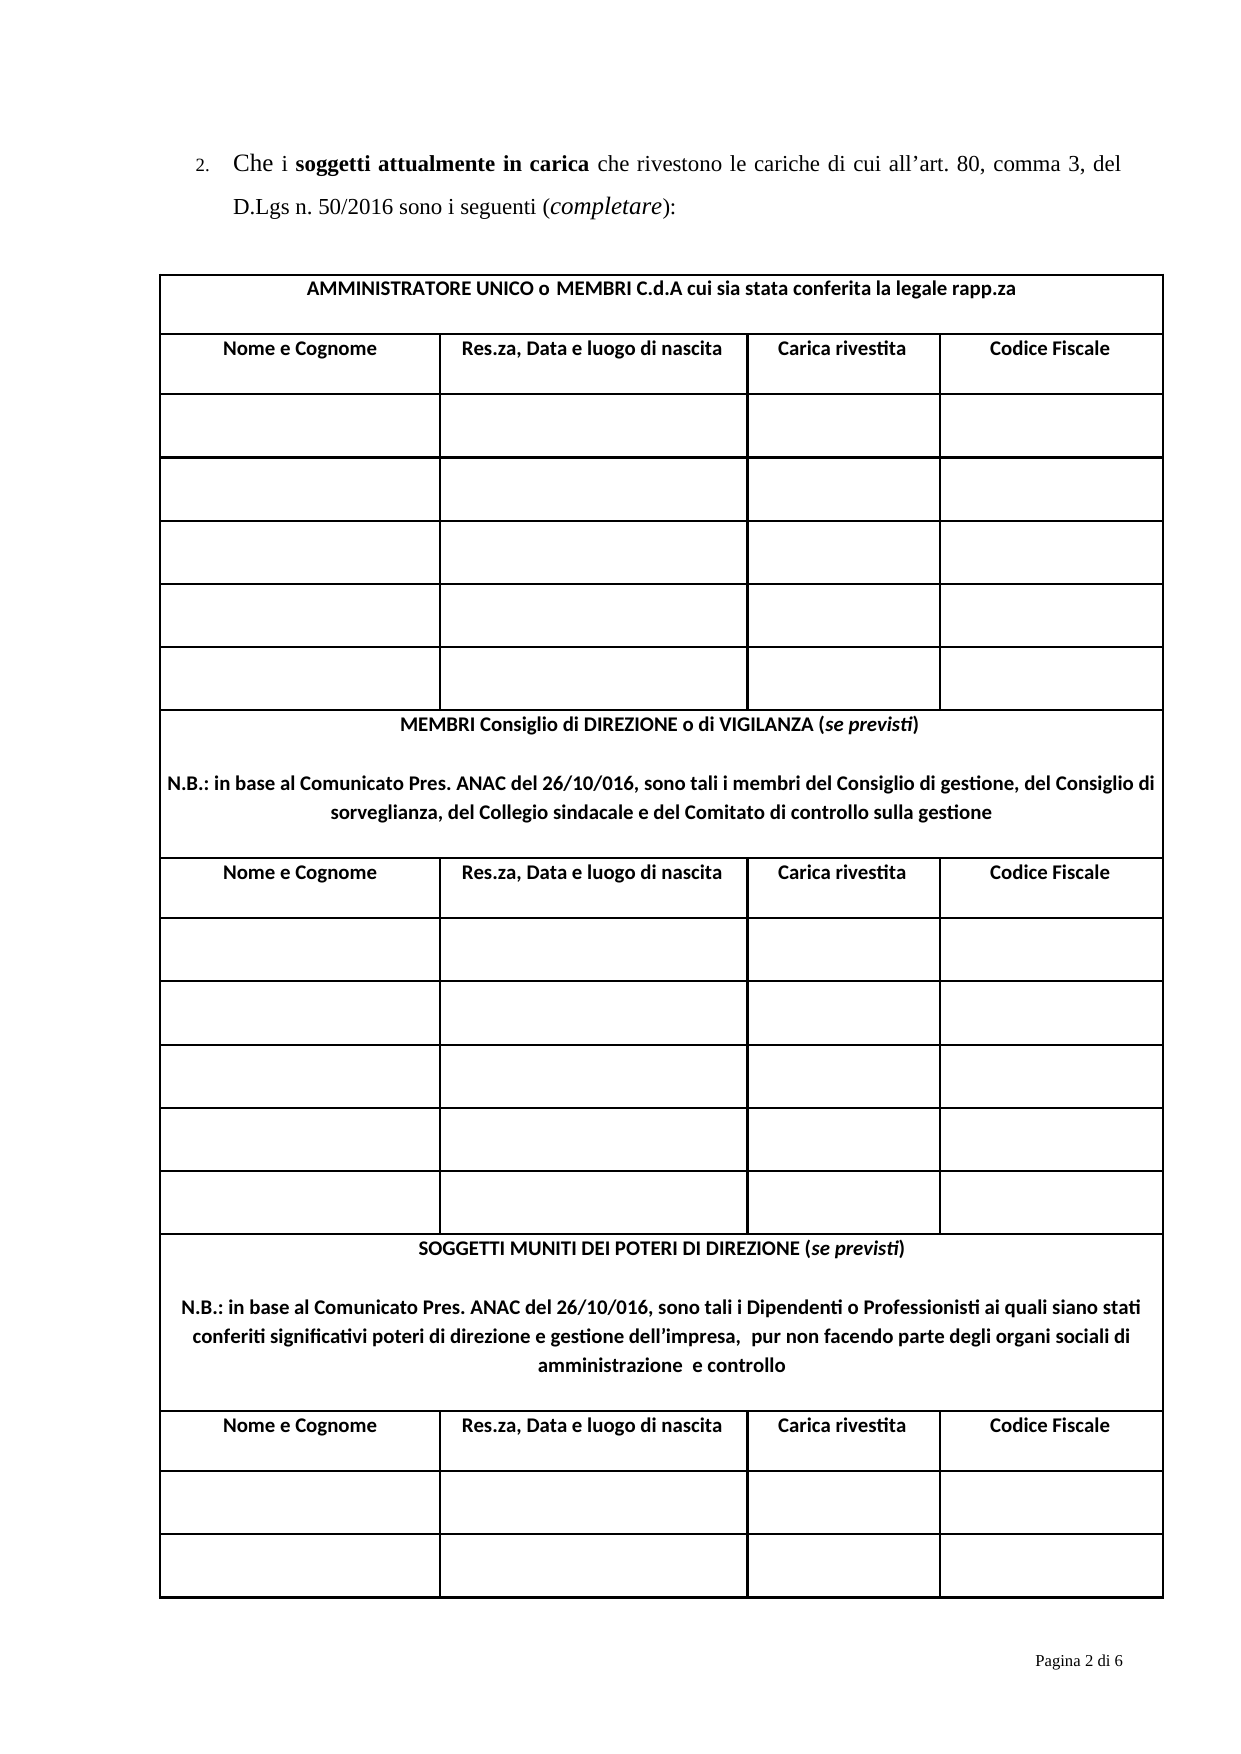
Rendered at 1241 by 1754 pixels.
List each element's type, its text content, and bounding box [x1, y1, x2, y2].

table_cell [941, 1535, 1162, 1596]
table_cell [161, 1109, 439, 1170]
table_cell Nome e Cognome [161, 859, 439, 917]
table_cell Codice Fiscale [941, 335, 1162, 393]
table_cell [441, 919, 746, 980]
table_cell [441, 982, 746, 1043]
table_cell [941, 1046, 1162, 1107]
table_cell [441, 585, 746, 646]
table_cell [441, 522, 746, 583]
table_cell Res.za, Data e luogo di nascita [441, 1412, 746, 1470]
table_cell [441, 1535, 746, 1596]
table_cell [161, 982, 439, 1043]
table_cell [161, 1535, 439, 1596]
table_cell [441, 1046, 746, 1107]
table_cell MEMBRI Consiglio di DIREZIONE o di VIGILANZA (se previsti) N.B.: in base al Comunicato Pres. ANAC del 26/10/016, sono tali i membri del Consiglio di gestione, del Consiglio di sorveglianza, del Collegio sindacale e del Comitato di controllo sulla gestione [161, 711, 1162, 857]
table_cell [749, 459, 939, 520]
table_cell [749, 1109, 939, 1170]
table_cell Nome e Cognome [161, 335, 439, 393]
table_cell [941, 585, 1162, 646]
table_cell Carica rivestita [749, 859, 939, 917]
table_cell Res.za, Data e luogo di nascita [441, 335, 746, 393]
table_cell Nome e Cognome [161, 1412, 439, 1470]
table_cell [161, 1172, 439, 1233]
table_cell [941, 919, 1162, 980]
table_cell [941, 1472, 1162, 1533]
table_cell [161, 1472, 439, 1533]
table_cell [941, 982, 1162, 1043]
table_cell [441, 1472, 746, 1533]
table_cell [441, 648, 746, 709]
table_cell [749, 1535, 939, 1596]
table_cell [161, 648, 439, 709]
table_cell [941, 395, 1162, 456]
table_cell [941, 648, 1162, 709]
table_cell Res.za, Data e luogo di nascita [441, 859, 746, 917]
table_cell [941, 1172, 1162, 1233]
table_cell [749, 1472, 939, 1533]
table_header AMMINISTRATORE UNICO o MEMBRI C.d.A cui sia stata conferita la legale rapp.za [161, 276, 1162, 333]
table_cell [161, 585, 439, 646]
table_cell [749, 648, 939, 709]
table_cell [749, 585, 939, 646]
table_cell [749, 982, 939, 1043]
table_cell Codice Fiscale [941, 1412, 1162, 1470]
table_cell [161, 919, 439, 980]
table_cell [749, 1172, 939, 1233]
table_cell [749, 1046, 939, 1107]
table_cell [441, 459, 746, 520]
table_cell [441, 1109, 746, 1170]
table_cell [441, 1172, 746, 1233]
table_cell [941, 522, 1162, 583]
table_cell [749, 919, 939, 980]
table_cell [749, 522, 939, 583]
table_cell [749, 395, 939, 456]
table_cell [941, 1109, 1162, 1170]
table_cell [441, 395, 746, 456]
table_cell [161, 522, 439, 583]
table_cell [161, 1046, 439, 1107]
table_cell Codice Fiscale [941, 859, 1162, 917]
table_cell Carica rivestita [749, 1412, 939, 1470]
list Che i soggetti attualmente in carica che rivestono le cariche di cui all’art. 80, comma 3, del D.Lgs n. 50/2016 sono i seguenti (completare): [195, 148, 1123, 219]
table_cell Carica rivestita [749, 335, 939, 393]
table_cell [941, 459, 1162, 520]
table_cell [161, 395, 439, 456]
table_cell SOGGETTI MUNITI DEI POTERI DI DIREZIONE (se previsti) N.B.: in base al Comunicato Pres. ANAC del 26/10/016, sono tali i Dipendenti o Professionisti ai quali siano stati conferiti significativi poteri di direzione e gestione dell’impresa, pur non facendo parte degli organi sociali di amministrazione e controllo [161, 1235, 1162, 1410]
table_cell [161, 459, 439, 520]
